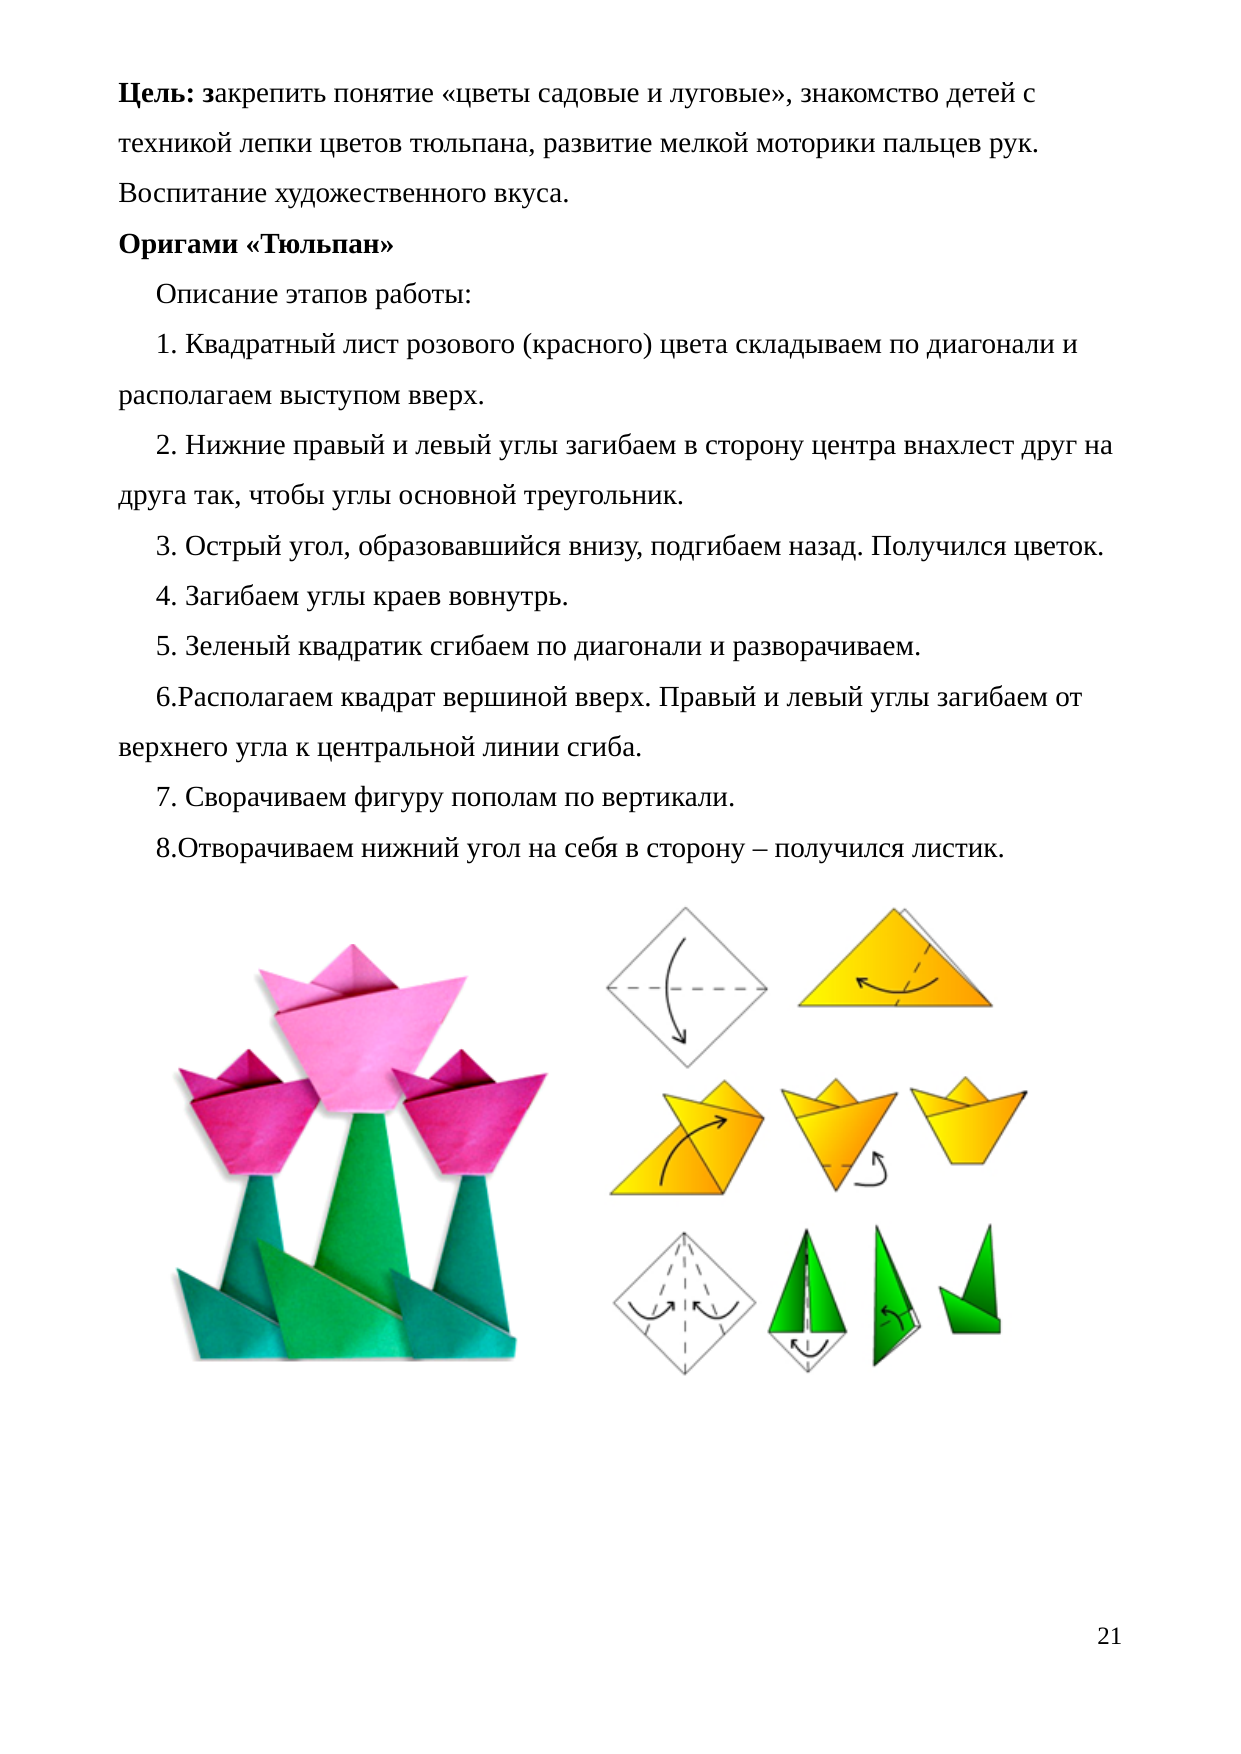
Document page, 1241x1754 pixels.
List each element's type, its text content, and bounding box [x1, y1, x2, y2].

text Описание этапов работы: [118, 276, 1122, 310]
text 6.Располагаем квадрат вершиной вверх. Правый и левый углы загибаем от верхнего угла к центральной линии сгиба. [118, 679, 1122, 763]
text Оригами «Тюльпан» [118, 226, 1122, 259]
list Отворачиваем нижний угол на себя в сторону – получился листик. [118, 830, 1122, 863]
text 1. Квадратный лист розового (красного) цвета складываем по диагонали и располагаем выступом вверх. [118, 327, 1122, 410]
text 3. Острый угол, образовавшийся внизу, подгибаем назад. Получился цветок. [118, 528, 1122, 561]
text 2. Нижние правый и левый углы загибаем в сторону центра внахлест друг на друга так, чтобы углы основной треугольник. [118, 427, 1122, 511]
text 4. Загибаем углы краев вовнутрь. [118, 578, 1122, 612]
text Цель: закрепить понятие «цветы садовые и луговые», знакомство детей с техникой лепки цветов тюльпана, развитие мелкой моторики пальцев рук. Воспитание художественного вкуса. [118, 75, 1122, 209]
text 5. Зеленый квадратик сгибаем по диагонали и разворачиваем. [118, 628, 1122, 662]
text 7. Сворачиваем фигуру пополам по вертикали. [118, 779, 1122, 813]
